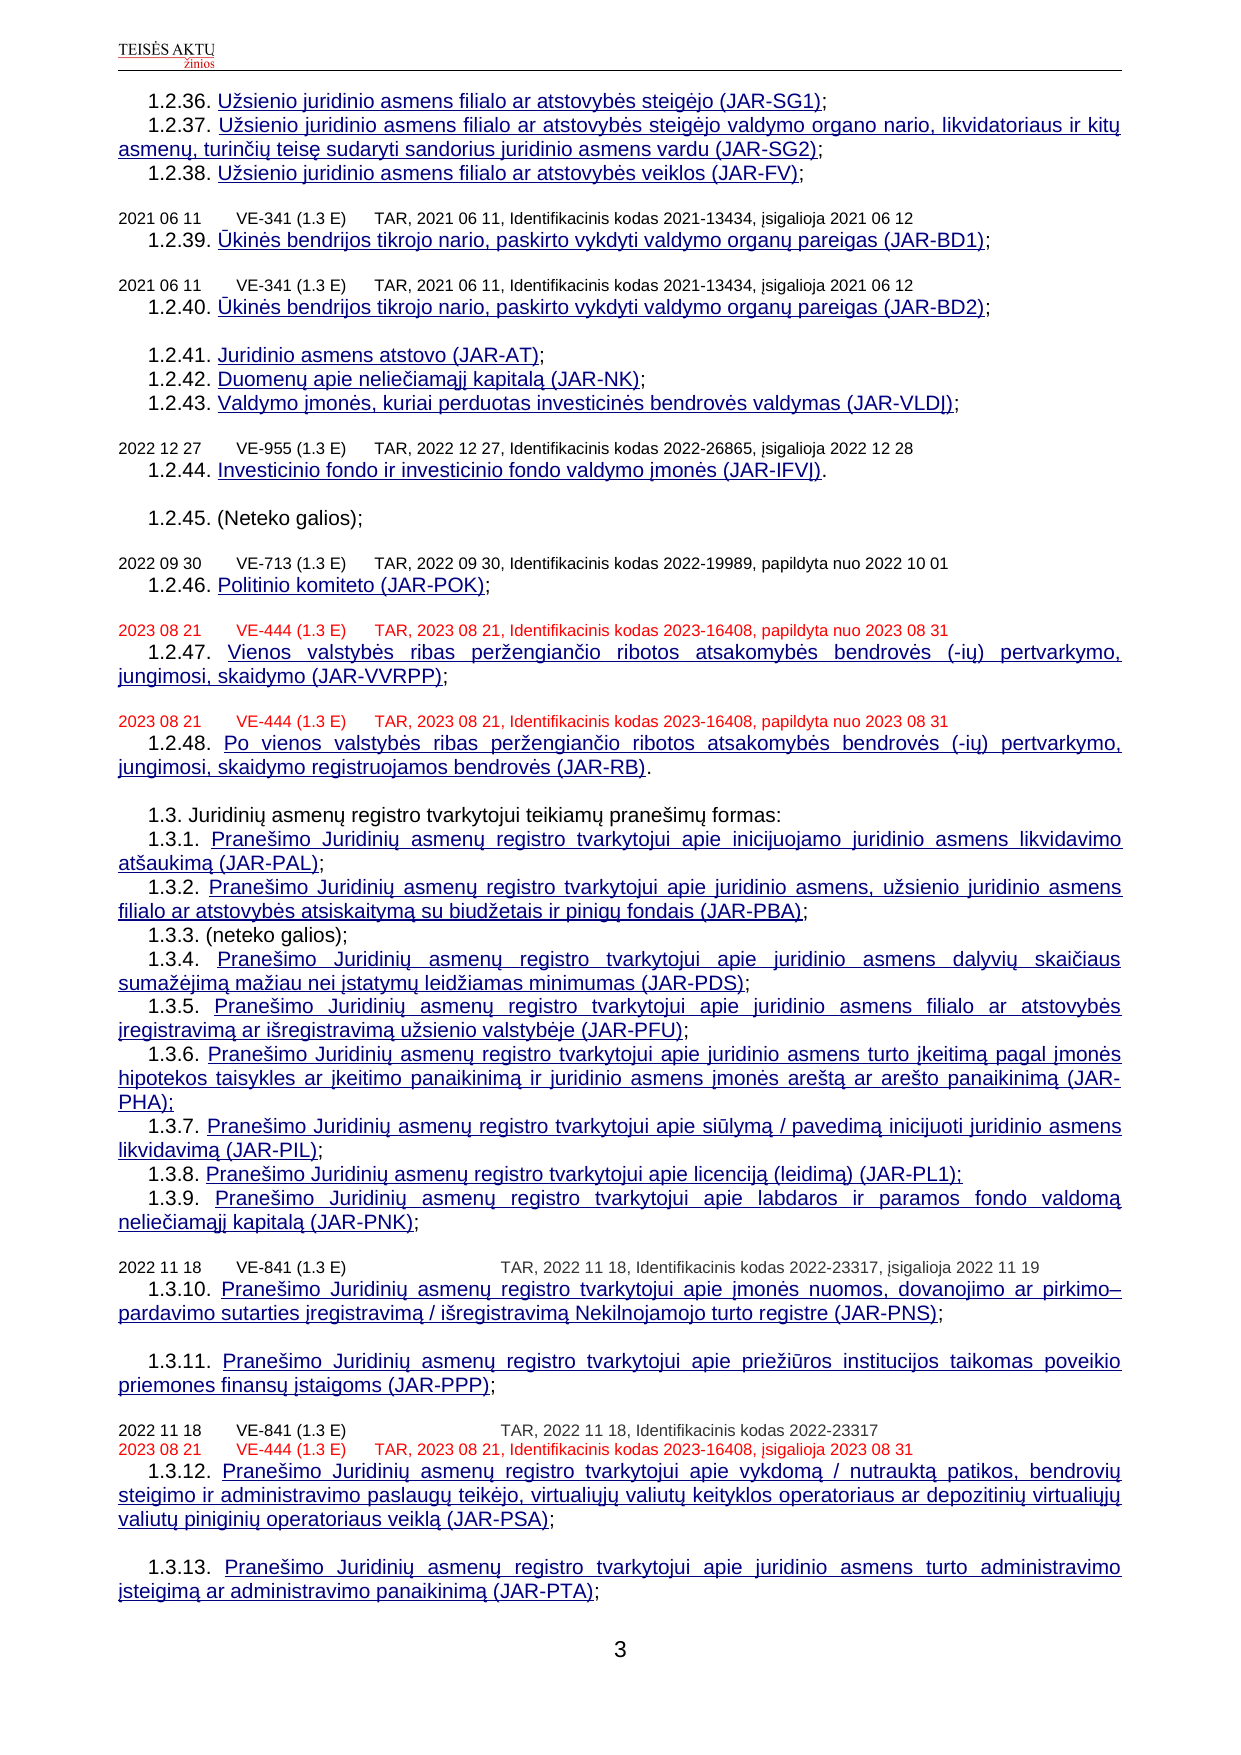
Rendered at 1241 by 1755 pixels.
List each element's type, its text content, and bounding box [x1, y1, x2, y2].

text 1.3.3. (neteko galios); [118, 922, 1122, 946]
text 1.2.45. (Neteko galios); [118, 506, 1122, 529]
text 1.3.6. Pranešimo Juridinių asmenų registro tvarkytojui apie juridinio asmens turto įkeitimą pagal įmonės hipotekos taisykles ar įkeitimo panaikinimą ir juridinio asmens įmonės areštą ar arešto panaikinimą (JAR-PHA); [118, 1042, 1122, 1114]
text 2022 11 18 VE-841 (1.3 E) TAR, 2022 11 18, Identifikacinis kodas 2022-23317, įsigalioja 2022 11 19 [118, 1258, 1122, 1277]
text 1.3.8. Pranešimo Juridinių asmenų registro tvarkytojui apie licenciją (leidimą) (JAR-PL1); [118, 1162, 1122, 1186]
text 1.2.39. Ūkinės bendrijos tikrojo nario, paskirto vykdyti valdymo organų pareigas (JAR-BD1); [118, 228, 1122, 252]
text 1.3.11. Pranešimo Juridinių asmenų registro tvarkytojui apie priežiūros institucijos taikomas poveikio priemones finansų įstaigoms (JAR-PPP); [118, 1349, 1122, 1397]
text 1.2.36. Užsienio juridinio asmens filialo ar atstovybės steigėjo (JAR-SG1); [118, 89, 1122, 113]
text 1.3.10. Pranešimo Juridinių asmenų registro tvarkytojui apie įmonės nuomos, dovanojimo ar pirkimo–pardavimo sutarties įregistravimą / išregistravimą Nekilnojamojo turto registre (JAR-PNS); [118, 1277, 1122, 1325]
text 1.2.44. Investicinio fondo ir investicinio fondo valdymo įmonės (JAR-IFVĮ). [118, 458, 1122, 482]
text 2023 08 21 VE-444 (1.3 E) TAR, 2023 08 21, Identifikacinis kodas 2023-16408, papildyta nuo 2023 08 31 [118, 712, 1122, 731]
text 2022 12 27 VE-955 (1.3 E) TAR, 2022 12 27, Identifikacinis kodas 2022-26865, įsigalioja 2022 12 28 [118, 438, 1122, 458]
text 1.2.40. Ūkinės bendrijos tikrojo nario, paskirto vykdyti valdymo organų pareigas (JAR-BD2); [118, 295, 1122, 319]
text 1.2.38. Užsienio juridinio asmens filialo ar atstovybės veiklos (JAR-FV); [118, 161, 1122, 184]
text 1.3. Juridinių asmenų registro tvarkytojui teikiamų pranešimų formas: [118, 803, 1122, 827]
text 1.3.12. Pranešimo Juridinių asmenų registro tvarkytojui apie vykdomą / nutrauktą patikos, bendrovių steigimo ir administravimo paslaugų teikėjo, virtualiųjų valiutų keityklos operatoriaus ar depozitinių virtualiųjų [118, 1459, 1122, 1504]
text 1.2.46. Politinio komiteto (JAR-POK); [118, 573, 1122, 597]
text 2021 06 11 VE-341 (1.3 E) TAR, 2021 06 11, Identifikacinis kodas 2021-13434, įsigalioja 2021 06 12 [118, 208, 1122, 228]
text 1.3.1. Pranešimo Juridinių asmenų registro tvarkytojui apie inicijuojamo juridinio asmens likvidavimo atšaukimą (JAR-PAL); [118, 827, 1122, 874]
text 1.2.48. Po vienos valstybės ribas peržengiančio ribotos atsakomybės bendrovės (-ių) pertvarkymo, jungimosi, skaidymo registruojamos bendrovės (JAR-RB). [118, 731, 1122, 779]
text 2022 11 18 VE-841 (1.3 E) TAR, 2022 11 18, Identifikacinis kodas 2022-23317 [118, 1421, 1122, 1440]
text 1.3.2. Pranešimo Juridinių asmenų registro tvarkytojui apie juridinio asmens, užsienio juridinio asmens filialo ar atstovybės atsiskaitymą su biudžetais ir pinigų fondais (JAR-PBA); [118, 874, 1122, 922]
text 2021 06 11 VE-341 (1.3 E) TAR, 2021 06 11, Identifikacinis kodas 2021-13434, įsigalioja 2021 06 12 [118, 276, 1122, 295]
text 2022 09 30 VE-713 (1.3 E) TAR, 2022 09 30, Identifikacinis kodas 2022-19989, papildyta nuo 2022 10 01 [118, 553, 1122, 573]
text 1.3.5. Pranešimo Juridinių asmenų registro tvarkytojui apie juridinio asmens filialo ar atstovybės įregistravimą ar išregistravimą užsienio valstybėje (JAR-PFU); [118, 994, 1122, 1042]
text 1.2.43. Valdymo įmonės, kuriai perduotas investicinės bendrovės valdymas (JAR-VLDĮ); [118, 391, 1122, 414]
text 1.2.42. Duomenų apie neliečiamąjį kapitalą (JAR-NK); [118, 367, 1122, 391]
text 1.3.4. Pranešimo Juridinių asmenų registro tvarkytojui apie juridinio asmens dalyvių skaičiaus sumažėjimą mažiau nei įstatymų leidžiamas minimumas (JAR-PDS); [118, 946, 1122, 994]
text 1.2.37. Užsienio juridinio asmens filialo ar atstovybės steigėjo valdymo organo nario, likvidatoriaus ir kitų asmenų, turinčių teisę sudaryti sandorius juridinio asmens vardu (JAR-SG2); [118, 113, 1122, 161]
text 1.3.13. Pranešimo Juridinių asmenų registro tvarkytojui apie juridinio asmens turto administravimo įsteigimą ar administravimo panaikinimą (JAR-PTA); [118, 1555, 1122, 1603]
text 1.3.9. Pranešimo Juridinių asmenų registro tvarkytojui apie labdaros ir paramos fondo valdomą neliečiamąjį kapitalą (JAR-PNK); [118, 1186, 1122, 1234]
text 2023 08 21 VE-444 (1.3 E) TAR, 2023 08 21, Identifikacinis kodas 2023-16408, įsigalioja 2023 08 31 [118, 1440, 1122, 1459]
text 1.3.7. Pranešimo Juridinių asmenų registro tvarkytojui apie siūlymą / pavedimą inicijuoti juridinio asmens likvidavimą (JAR-PIL); [118, 1114, 1122, 1162]
text 1.2.47. Vienos valstybės ribas peržengiančio ribotos atsakomybės bendrovės (-ių) pertvarkymo, jungimosi, skaidymo (JAR-VVRPP); [118, 640, 1122, 688]
text 1.2.41. Juridinio asmens atstovo (JAR-AT); [118, 343, 1122, 367]
text valiutų piniginių operatoriaus veiklą (JAR-PSA); [118, 1505, 1122, 1531]
text 2023 08 21 VE-444 (1.3 E) TAR, 2023 08 21, Identifikacinis kodas 2023-16408, papildyta nuo 2023 08 31 [118, 621, 1122, 640]
